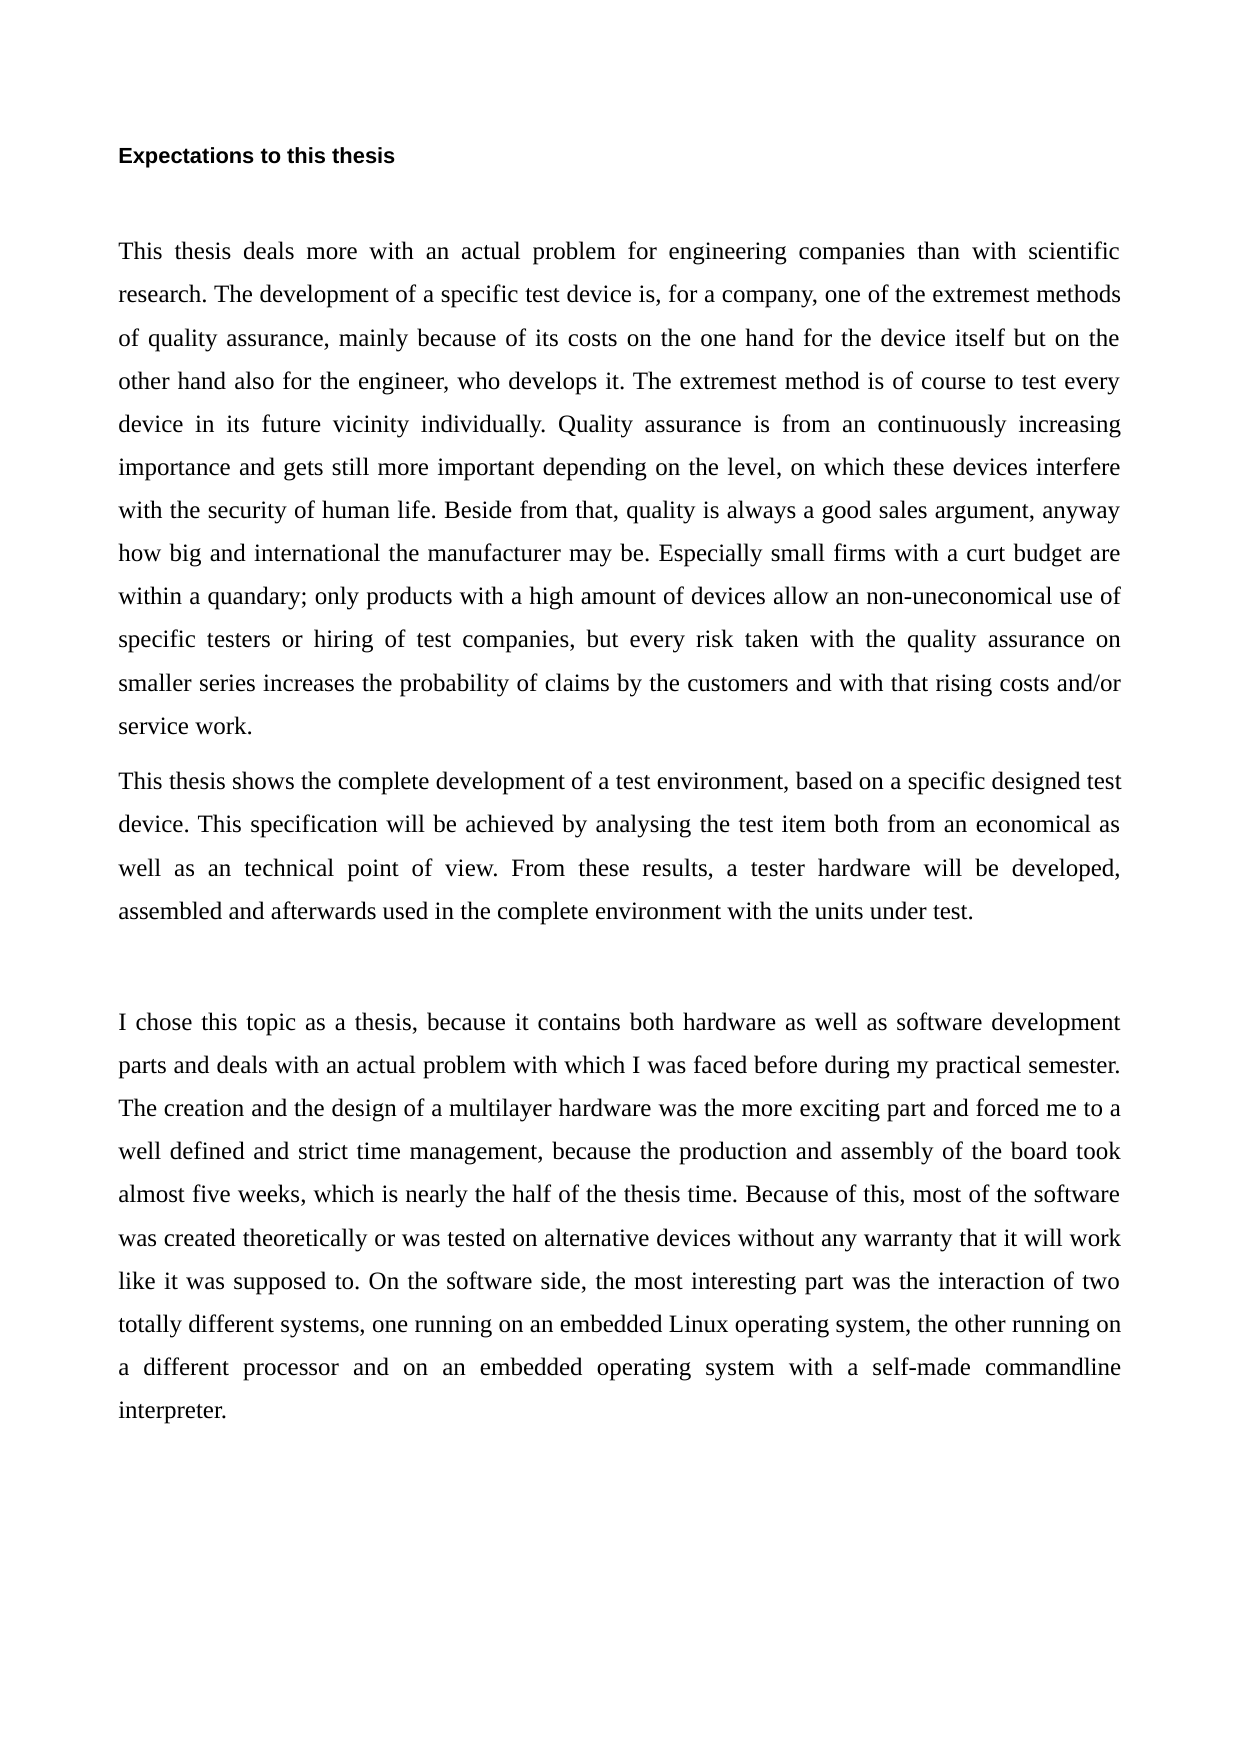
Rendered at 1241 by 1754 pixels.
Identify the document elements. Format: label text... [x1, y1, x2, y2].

subtitle Expectations to this thesis [118, 143, 1122, 168]
text This thesis deals more with an actual problem for engineering companies than with scientific research. The development of a specific test device is, for a company, one of the extremest methods of quality assurance, mainly because of its costs on the one hand for the device itself but on the other hand also for the engineer, who develops it. The extremest method is of course to test every device in its future vicinity individually. Quality assurance is from an continuously increasing importance and gets still more important depending on the level, on which these devices interfere with the security of human life. Beside from that, quality is always a good sales argument, anyway how big and international the manufacturer may be. Especially small firms with a curt budget are within a quandary; only products with a high amount of devices allow an non-uneconomical use of specific testers or hiring of test companies, but every risk taken with the quality assurance on smaller series increases the probability of claims by the customers and with that rising costs and/or service work. [118, 236, 1122, 739]
text This thesis shows the complete development of a test environment, based on a specific designed test device. This specification will be achieved by analysing the test item both from an economical as well as an technical point of view. From these results, a tester hardware will be developed, assembled and afterwards used in the complete environment with the units under test. [118, 766, 1122, 924]
text I chose this topic as a thesis, because it contains both hardware as well as software development parts and deals with an actual problem with which I was faced before during my practical semester. The creation and the design of a multilayer hardware was the more exciting part and forced me to a well defined and strict time management, because the production and assembly of the board took almost five weeks, which is nearly the half of the thesis time. Because of this, most of the software was created theoretically or was tested on alternative devices without any warranty that it will work like it was supposed to. On the software side, the most interesting part was the interaction of two totally different systems, one running on an embedded Linux operating system, the other running on a different processor and on an embedded operating system with a self-made commandline interpreter. [118, 1007, 1122, 1424]
